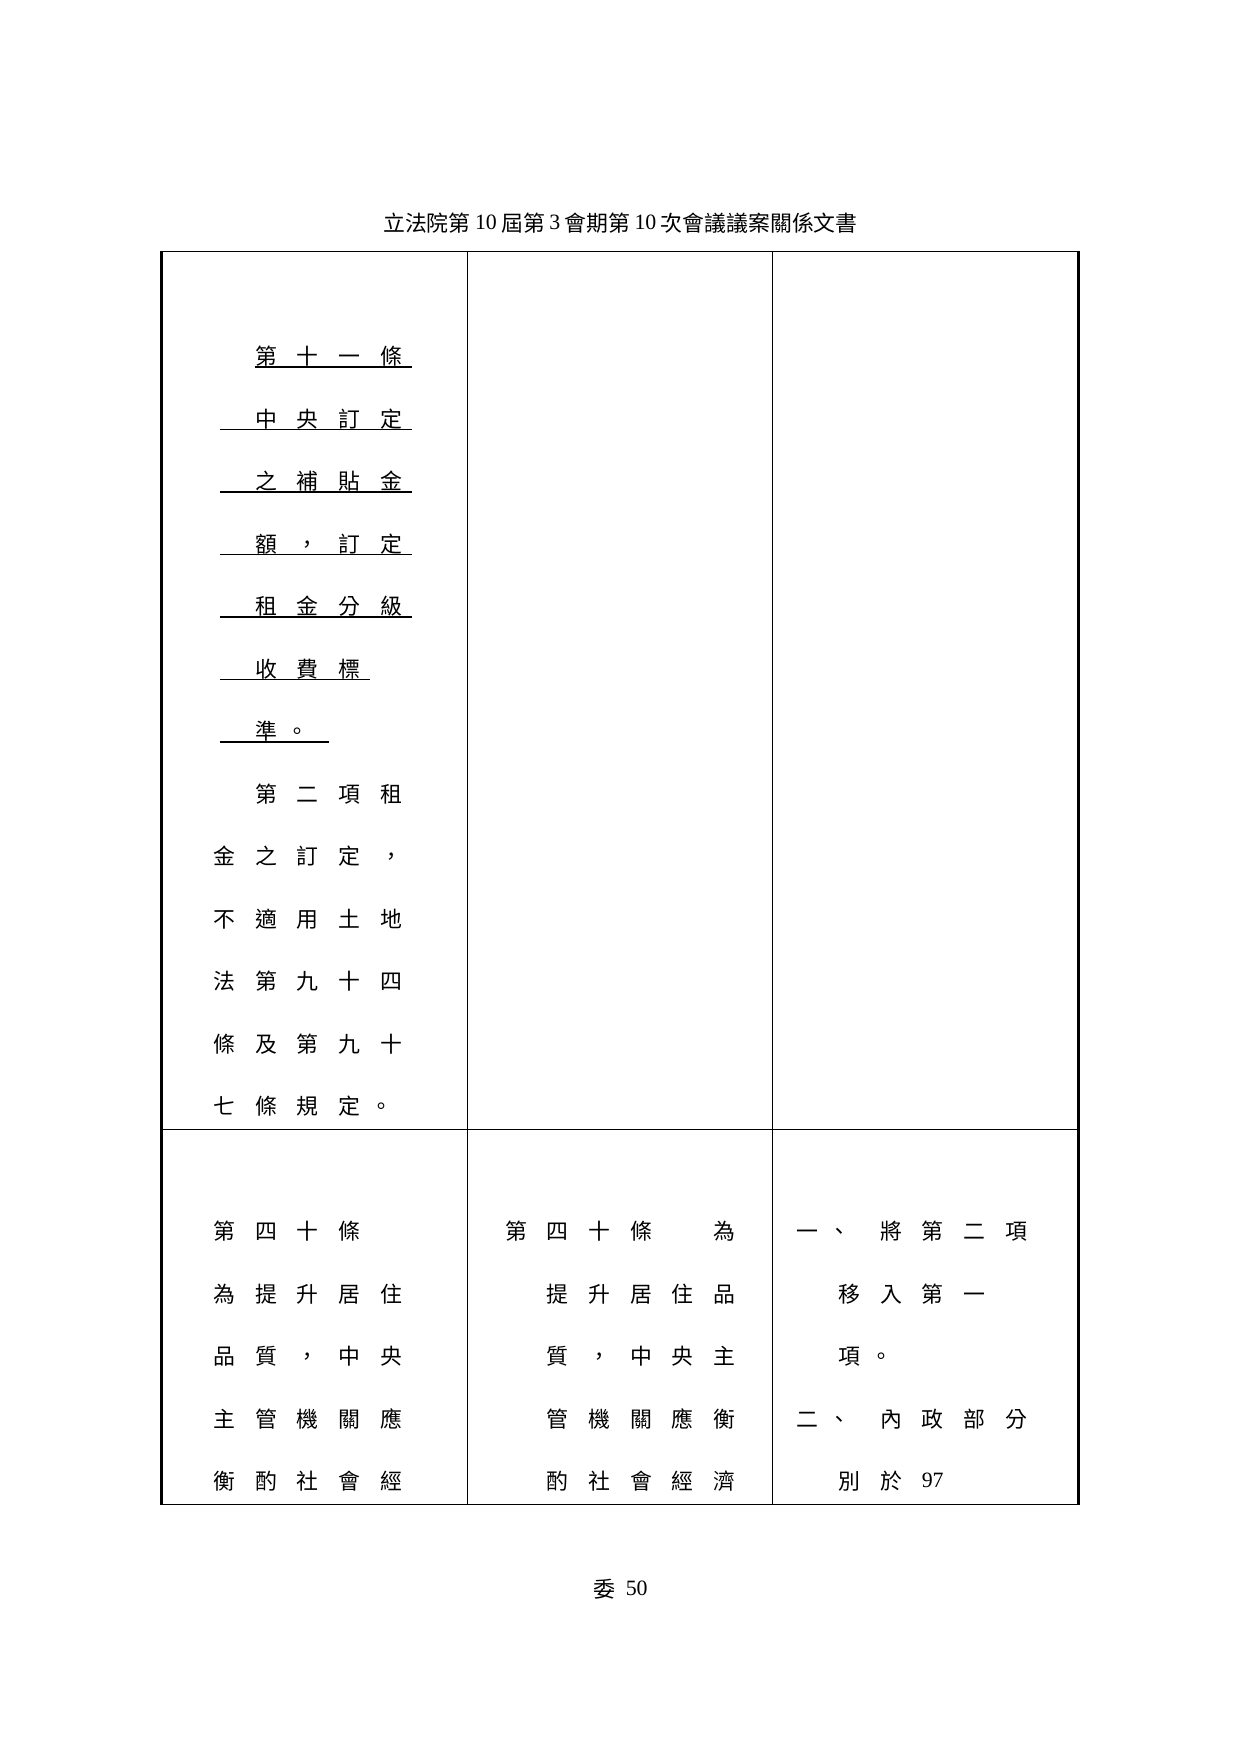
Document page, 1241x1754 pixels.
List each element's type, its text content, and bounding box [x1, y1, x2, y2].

table_cell [468, 252, 772, 1129]
table_cell 第四十條 為提升居住品質，中央主管機關應衡酌社會經 [163, 1130, 467, 1504]
table_cell 一、將第二項移入第一項。 二、內政部分別於97 [773, 1130, 1077, 1504]
table_cell 第十一條中央訂定之補貼金額，訂定租金分級收費標準。 第二項租金之訂定，不適用土地法第九十四條及第九十七條規定。 [163, 252, 467, 1129]
table_cell [773, 252, 1077, 1129]
table_cell 第四十條 為提升居住品質，中央主管機關應衡酌社會經濟 [468, 1130, 772, 1504]
